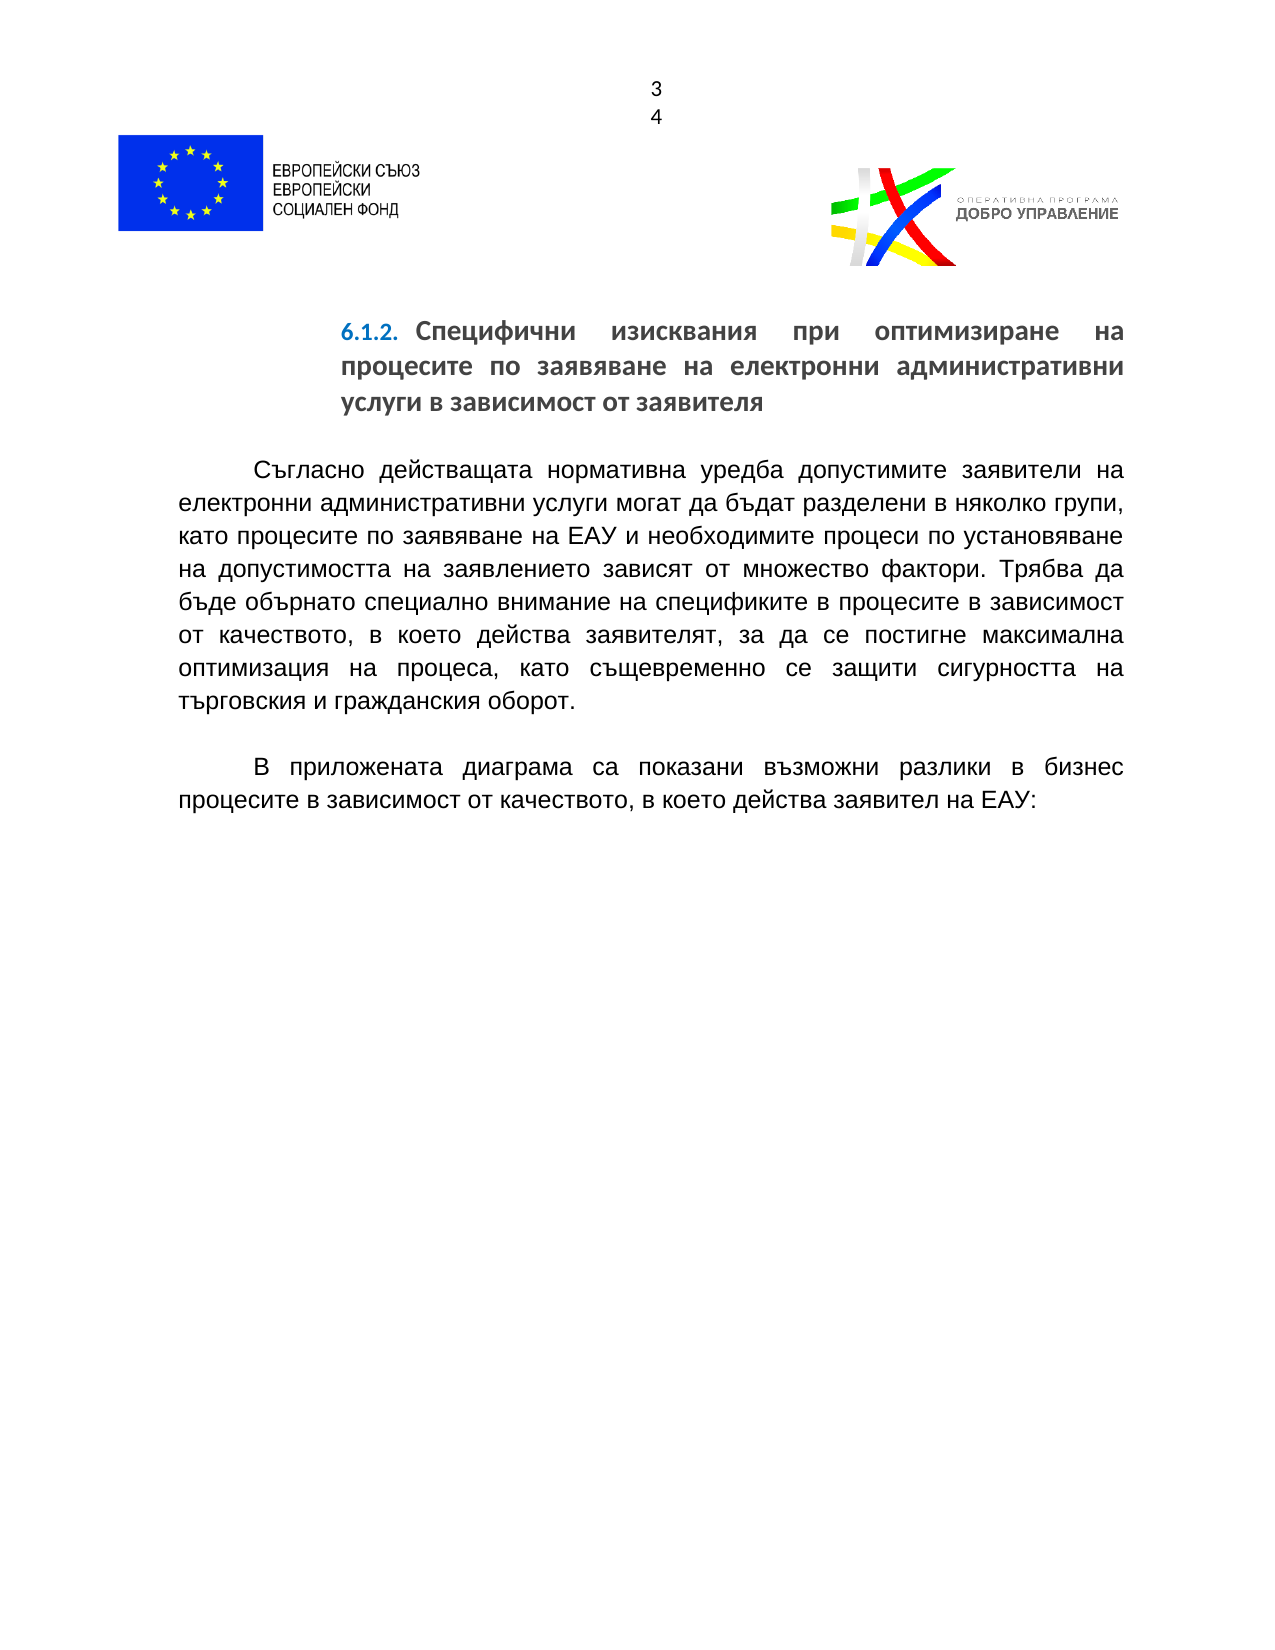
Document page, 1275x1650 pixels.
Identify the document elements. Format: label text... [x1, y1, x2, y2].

subtitle Специфични изисквания при оптимизиране на процесите по заявяване на електронни административни услуги в зависимост от заявителя [341, 312, 1125, 419]
text В приложената диаграма са показани възможни разлики в бизнес процесите в зависимост от качеството, в което действа заявител на ЕАУ: [178, 752, 1125, 814]
text Съгласно действащата нормативна уредба допустимите заявители на електронни административни услуги могат да бъдат разделени в няколко групи, като процесите по заявяване на ЕАУ и необходимите процеси по установяване на допустимостта на заявлението зависят от множество фактори. Трябва да бъде обърнато специално внимание на спецификите в процесите в зависимост от качеството, в което действа заявителят, за да се постигне максимална оптимизация на процеса, като същевременно се защити сигурността на търговския и гражданския оборот. [178, 455, 1125, 715]
